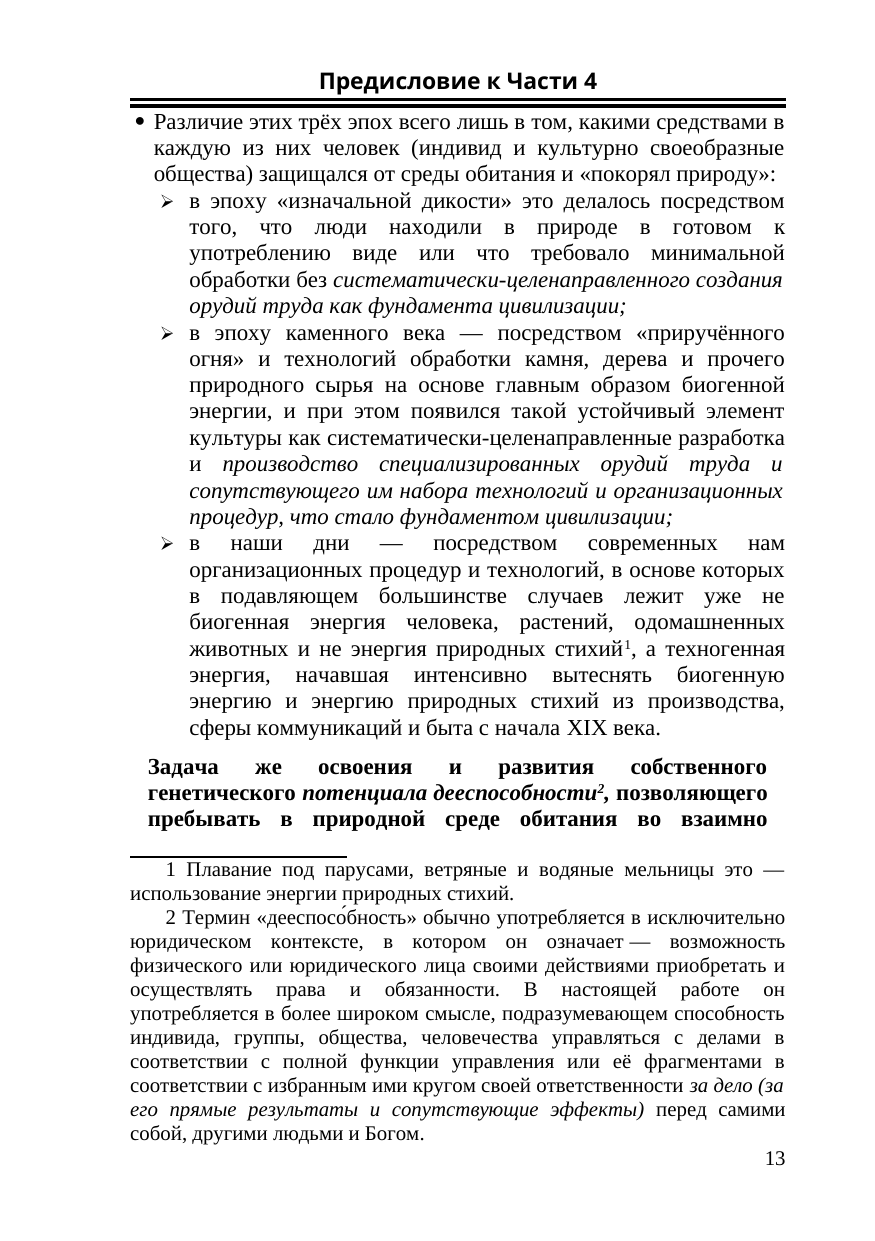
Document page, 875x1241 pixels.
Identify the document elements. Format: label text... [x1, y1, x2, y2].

list в эпоху «изначальной дикости» это делалось посредством того, что люди находили в природе в готовом к употреблению виде или что требовало минимальной обработки без систематически-целенаправленного создания орудий труда как фундамента цивилизации; [159, 187, 786, 318]
list в эпоху каменного века — посредством «приручённого огня» и технологий обработки камня, дерева и прочего природного сырья на основе главным образом биогенной энергии, и при этом появился такой устойчивый элемент культуры как систематически-целенаправленные разработка и производство специализированных орудий труда и сопутствующего им набора технологий и организационных процедур, что стало фундаментом цивилизации; [159, 318, 786, 529]
list в наши дни — посредством современных нам организационных процедур и технологий, в основе которых в подавляющем большинстве случаев лежит уже не биогенная энергия человека, растений, одомашненных животных и не энергия природных стихий, а техногенная энергия, начавшая интенсивно вытеснять биогенную энергию и энергию природных стихий из производства, сферы коммуникаций и быта с начала XIX века. [159, 529, 786, 740]
list Различие этих трёх эпох всего лишь в том, какими средствами в каждую из них человек (индивид и культурно своеобразные общества) защищался от среды обитания и «покорял природу»: [136, 108, 786, 187]
text Задача же освоения и развития собственного генетического потенциала дееспособности, позволяющего пребывать в природной среде обитания во взаимно [148, 753, 768, 832]
list Плавание под парусами, ветряные и водяные мельницы это — использование энергии природных стихий. [130, 857, 786, 905]
text Термин «дееспосо́бность» обычно употребляется в исключительно юридическом контексте, в котором он означает — возможность физического или юридического лица своими действиями приобретать и осуществлять права и обязанности. В настоящей работе он употребляется в более широком смысле, подразумевающем способность индивида, группы, общества, человечества управляться с делами в соответствии с полной функции управления или её фрагментами в соответствии с избранным ими кругом своей ответственности за дело (за его прямые результаты и сопутствующие эффекты) перед самими собой, другими людь­ми и Богом. [130, 905, 786, 1145]
